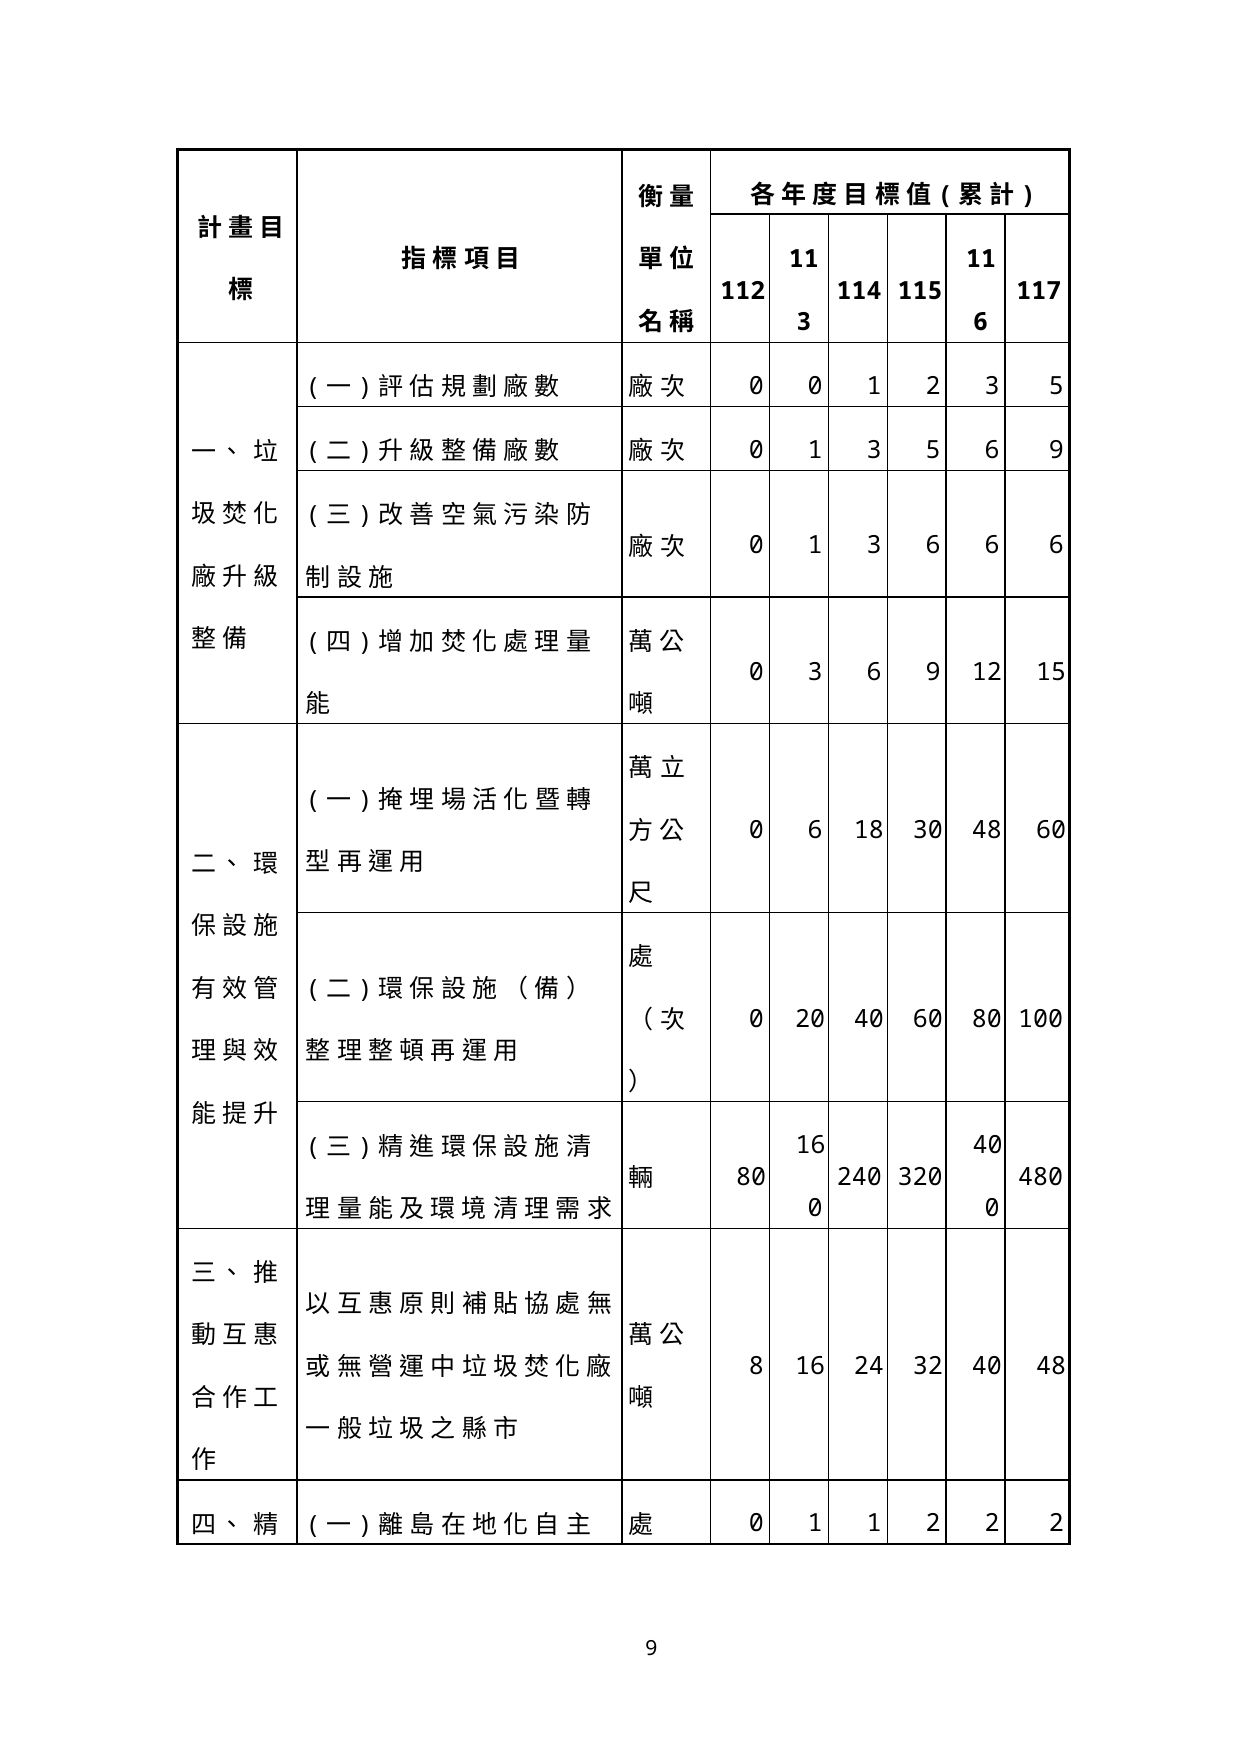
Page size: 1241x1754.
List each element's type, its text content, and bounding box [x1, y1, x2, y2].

table_cell 1 [829, 1481, 887, 1543]
table_header 衡量單位名稱 [623, 151, 710, 341]
table_cell 0 [711, 1481, 769, 1543]
table_cell 40 [947, 1229, 1004, 1479]
table_cell 0 [711, 343, 769, 406]
table_cell 16 [770, 1229, 828, 1479]
table_cell 20 [770, 913, 828, 1101]
table_cell 80 [711, 1102, 769, 1227]
table_cell 40 [829, 913, 887, 1101]
table_cell 廠次 [623, 343, 710, 406]
table_cell 6 [829, 598, 887, 723]
table_cell 處（次） [623, 913, 710, 1101]
table_cell 廠次 [623, 471, 710, 596]
table_cell 112 [711, 215, 769, 341]
table_cell (二)升級整備廠數 [298, 407, 621, 469]
table_cell 四、精 [179, 1481, 296, 1543]
table_cell 240 [829, 1102, 887, 1227]
table_cell (三)改善空氣污染防制設施 [298, 471, 621, 596]
table_cell 80 [947, 913, 1004, 1101]
table_cell 30 [888, 724, 945, 912]
table_cell 0 [770, 343, 828, 406]
table_cell 以互惠原則補貼協處無或無營運中垃圾焚化廠一般垃圾之縣市 [298, 1229, 621, 1479]
table_cell 117 [1006, 215, 1068, 341]
table_cell 2 [1006, 1481, 1068, 1543]
table_cell 6 [947, 407, 1004, 469]
table_cell 5 [888, 407, 945, 469]
table_cell 2 [947, 1481, 1004, 1543]
table_cell 60 [888, 913, 945, 1101]
table_cell 9 [1006, 407, 1068, 469]
table_header 計畫目標 [179, 151, 296, 341]
table_cell 0 [711, 407, 769, 469]
table_cell 2 [888, 1481, 945, 1543]
table_cell 6 [770, 724, 828, 912]
table_cell 116 [947, 215, 1004, 341]
table_cell 9 [888, 598, 945, 723]
table_cell 8 [711, 1229, 769, 1479]
table_cell 5 [1006, 343, 1068, 406]
table_cell 1 [770, 1481, 828, 1543]
table_cell 0 [711, 724, 769, 912]
table_cell (三)精進環保設施清理量能及環境清理需求 [298, 1102, 621, 1227]
table_cell 60 [1006, 724, 1068, 912]
table_cell 一、垃圾焚化廠升級整備 [179, 343, 296, 723]
table_cell 輛 [623, 1102, 710, 1227]
table_cell 12 [947, 598, 1004, 723]
table_cell (一)評估規劃廠數 [298, 343, 621, 406]
table_cell 32 [888, 1229, 945, 1479]
table_cell 160 [770, 1102, 828, 1227]
table_cell 廠次 [623, 407, 710, 469]
table_cell 24 [829, 1229, 887, 1479]
table_cell 0 [711, 598, 769, 723]
table_cell 2 [888, 343, 945, 406]
table_cell 3 [770, 598, 828, 723]
table_cell 0 [711, 471, 769, 596]
table_cell 二、環保設施有效管理與效能提升 [179, 724, 296, 1227]
table_cell 萬公噸 [623, 598, 710, 723]
table_cell 萬公噸 [623, 1229, 710, 1479]
table_cell 113 [770, 215, 828, 341]
table_cell 處 [623, 1481, 710, 1543]
table_cell 48 [1006, 1229, 1068, 1479]
table_cell 480 [1006, 1102, 1068, 1227]
table_cell 100 [1006, 913, 1068, 1101]
table_cell 1 [829, 343, 887, 406]
table_cell 115 [888, 215, 945, 341]
table_cell (四)增加焚化處理量能 [298, 598, 621, 723]
table_cell 1 [770, 407, 828, 469]
table_cell (一)掩埋場活化暨轉型再運用 [298, 724, 621, 912]
table_cell (一)離島在地化自主 [298, 1481, 621, 1543]
table_cell 400 [947, 1102, 1004, 1227]
table_cell 48 [947, 724, 1004, 912]
table_cell 114 [829, 215, 887, 341]
table_cell 320 [888, 1102, 945, 1227]
table_cell 3 [829, 471, 887, 596]
table_cell 6 [888, 471, 945, 596]
table_header 指標項目 [298, 151, 621, 341]
table_header 各年度目標值(累計) [711, 151, 1068, 213]
table_cell 6 [1006, 471, 1068, 596]
table_cell 0 [711, 913, 769, 1101]
table_cell (二)環保設施（備）整理整頓再運用 [298, 913, 621, 1101]
table_cell 3 [947, 343, 1004, 406]
table_cell 3 [829, 407, 887, 469]
table_cell 三、推動互惠合作工作 [179, 1229, 296, 1479]
table_cell 萬立方公尺 [623, 724, 710, 912]
table_cell 15 [1006, 598, 1068, 723]
table_cell 6 [947, 471, 1004, 596]
table_cell 1 [770, 471, 828, 596]
table_cell 18 [829, 724, 887, 912]
